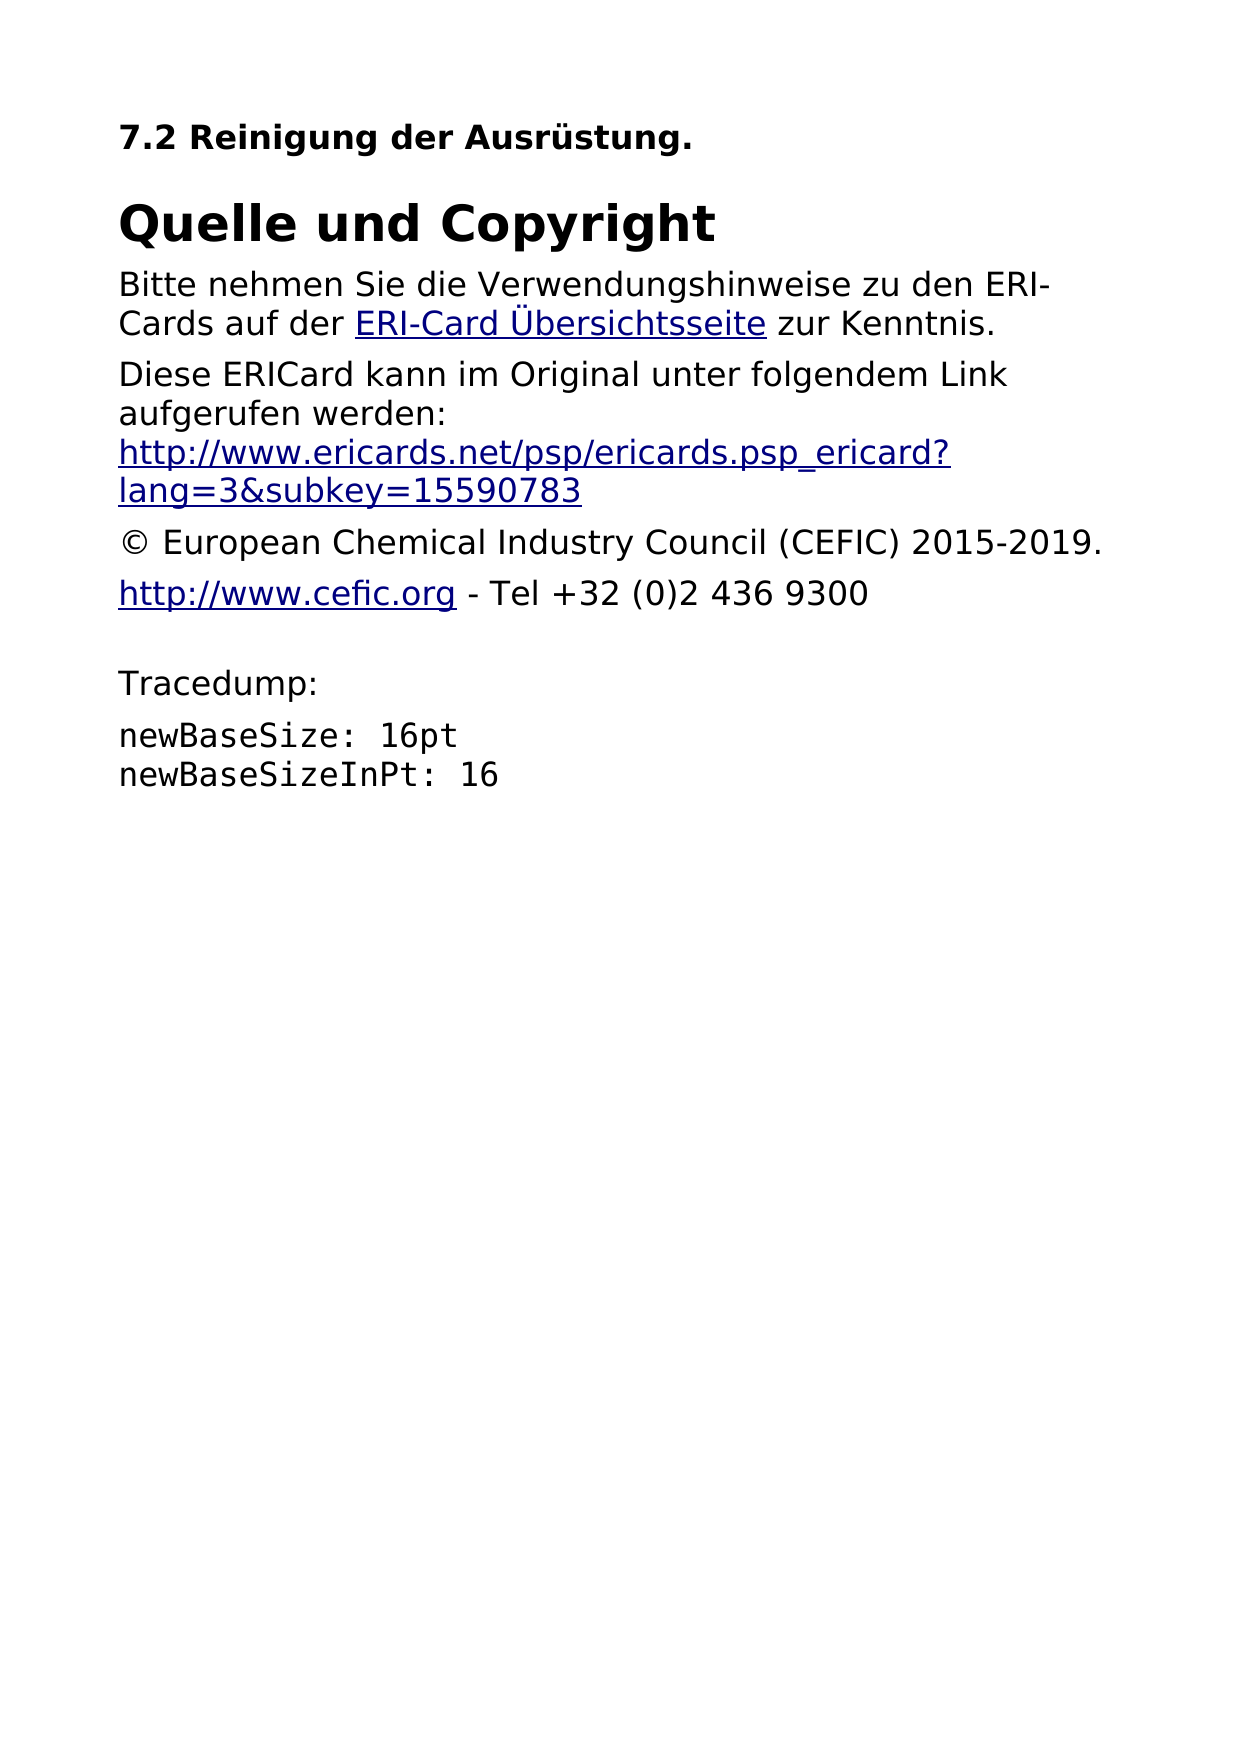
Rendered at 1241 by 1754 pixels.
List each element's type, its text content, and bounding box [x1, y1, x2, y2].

subtitle 7.2 Reinigung der Ausrüstung. [118, 118, 1122, 157]
text newBaseSize: 16pt newBaseSizeInPt: 16 [118, 716, 1122, 794]
subtitle Quelle und Copyright [118, 194, 1122, 253]
text © European Chemical Industry Council (CEFIC) 2015-2019. [118, 523, 1122, 562]
text http://www.cefic.org - Tel +32 (0)2 436 9300 [118, 575, 1122, 613]
text Tracedump: [118, 626, 1122, 704]
text Diese ERICard kann im Original unter folgendem Link aufgerufen werden: http://www.ericards.net/psp/ericards.psp_ericard?lang=3&subkey=15590783 [118, 355, 1122, 511]
text Bitte nehmen Sie die Verwendungshinweise zu den ERI-Cards auf der ERI-Card Übersichtsseite zur Kenntnis. [118, 265, 1122, 343]
